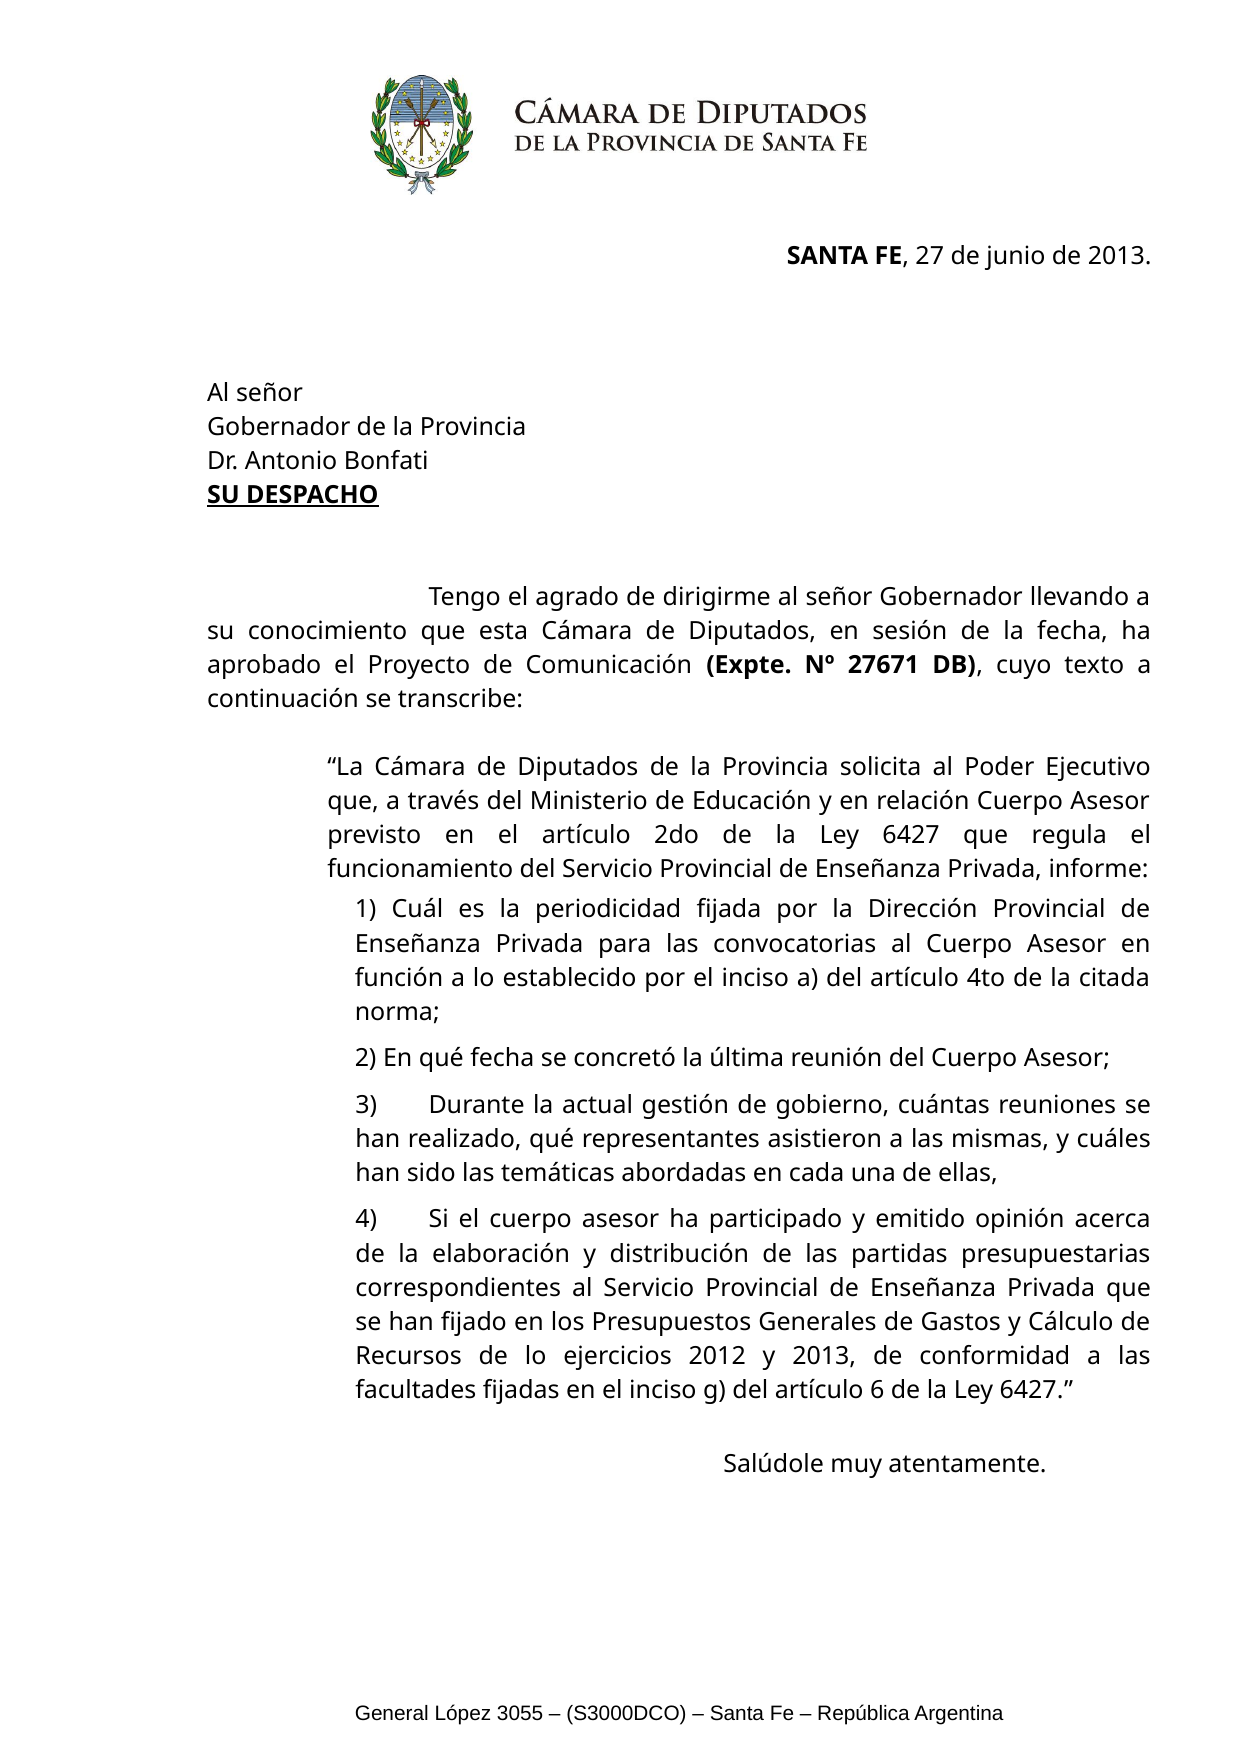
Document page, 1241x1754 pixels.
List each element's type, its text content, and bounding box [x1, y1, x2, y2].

text Dr. Antonio Bonfati [207, 442, 1152, 476]
text “La Cámara de Diputados de la Provincia solicita al Poder Ejecutivo que, a través del Ministerio de Educación y en relación Cuerpo Asesor previsto en el artículo 2do de la Ley 6427 que regula el funcionamiento del Servicio Provincial de Enseñanza Privada, informe: [327, 749, 1152, 885]
text SU DESPACHO [207, 476, 1152, 511]
text SANTA FE, 27 de junio de 2013. [207, 238, 1152, 272]
text 2) En qué fecha se concretó la última reunión del Cuerpo Asesor; [354, 1040, 1152, 1074]
text Salúdole muy atentamente. [649, 1446, 1152, 1480]
text 1) Cuál es la periodicidad fijada por la Dirección Provincial de Enseñanza Privada para las convocatorias al Cuerpo Asesor en función a lo establecido por el inciso a) del artículo 4to de la citada norma; [354, 891, 1152, 1027]
picture [370, 75, 867, 199]
list Durante la actual gestión de gobierno, cuántas reuniones se han realizado, qué representantes asistieron a las mismas, y cuáles han sido las temáticas abordadas en cada una de ellas, [355, 1086, 1152, 1189]
list Si el cuerpo asesor ha participado y emitido opinión acerca de la elaboración y distribución de las partidas presupuestarias correspondientes al Servicio Provincial de Enseñanza Privada que se han fijado en los Presupuestos Generales de Gastos y Cálculo de Recursos de lo ejercicios 2012 y 2013, de conformidad a las facultades fijadas en el inciso g) del artículo 6 de la Ley 6427.” [355, 1201, 1152, 1406]
text Tengo el agrado de dirigirme al señor Gobernador llevando a su conocimiento que esta Cámara de Diputados, en sesión de la fecha, ha aprobado el Proyecto de Comunicación (Expte. Nº 27671 DB), cuyo texto a continuación se transcribe: [207, 579, 1152, 715]
text Gobernador de la Provincia [207, 408, 1152, 442]
text Al señor [207, 374, 1152, 408]
